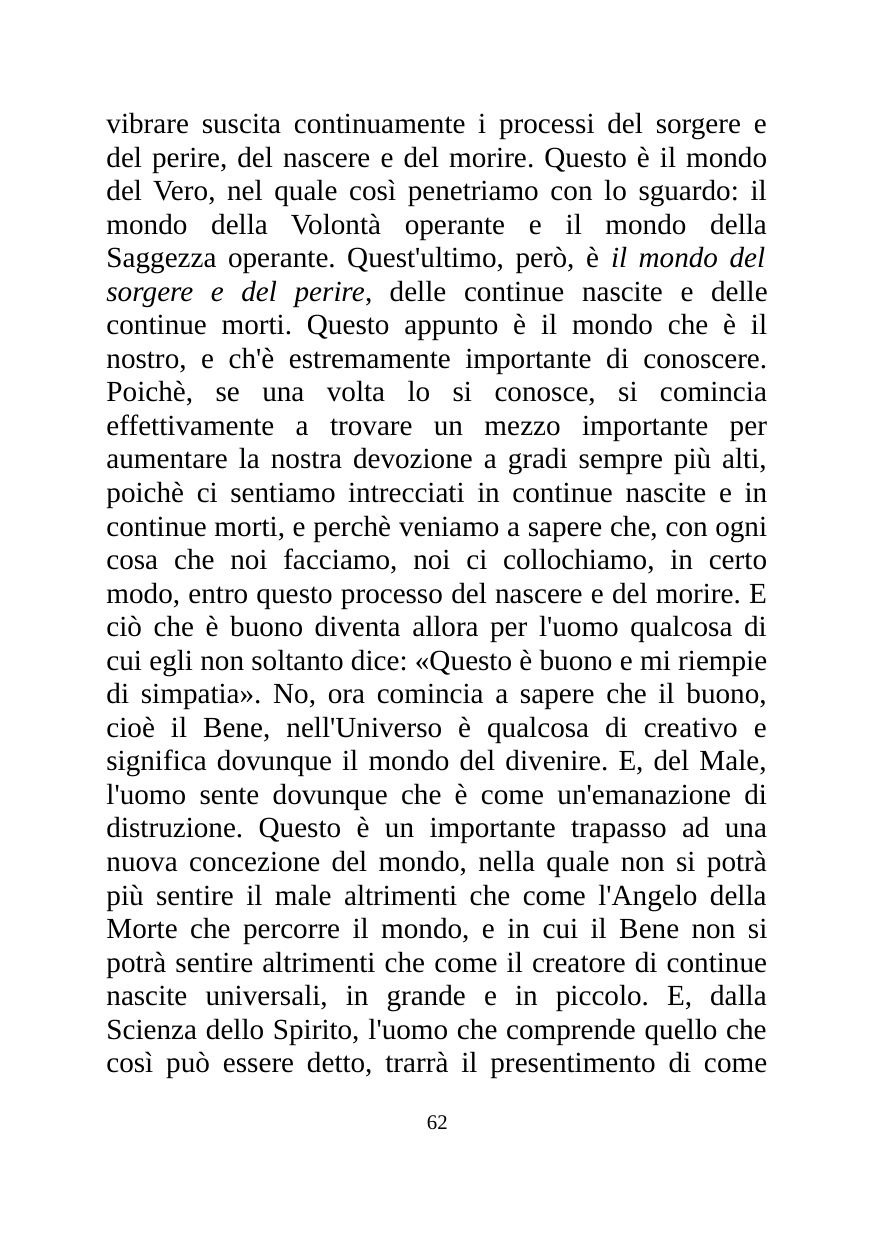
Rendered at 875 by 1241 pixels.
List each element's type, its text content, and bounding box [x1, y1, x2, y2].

text vibrare suscita continuamente i processi del sorgere e del perire, del nascere e del morire. Questo è il mondo del Vero, nel quale così penetriamo con lo sguardo: il mondo della Volontà operante e il mondo della Saggezza operante. Quest'ultimo, però, è il mondo del sorgere e del perire, delle continue nascite e delle continue morti. Questo appunto è il mondo che è il nostro, e ch'è estremamente importante di conoscere. Poichè, se una volta lo si conosce, si comincia effettivamente a trovare un mezzo importante per aumentare la nostra devozione a gradi sempre più alti, poichè ci sentiamo intrecciati in continue nascite e in continue morti, e perchè veniamo a sapere che, con ogni cosa che noi facciamo, noi ci collochiamo, in certo modo, entro questo processo del nascere e del morire. E ciò che è buono diventa allora per l'uomo qualcosa di cui egli non soltanto dice: «Questo è buono e mi riempie di simpatia». No, ora comincia a sapere che il buono, cioè il Bene, nell'Universo è qualcosa di creativo e significa dovunque il mondo del divenire. E, del Male, l'uomo sente dovunque che è come un'emanazione di distruzione. Questo è un importante trapasso ad una nuova concezione del mondo, nella quale non si potrà più sentire il male altrimenti che come l'Angelo della Morte che percorre il mondo, e in cui il Bene non si potrà sentire altrimenti che come il creatore di continue nascite universali, in grande e in piccolo. E, dalla Scienza dello Spirito, l'uomo che comprende quello che così può essere detto, trarrà il presentimento di come [106, 106, 768, 1079]
